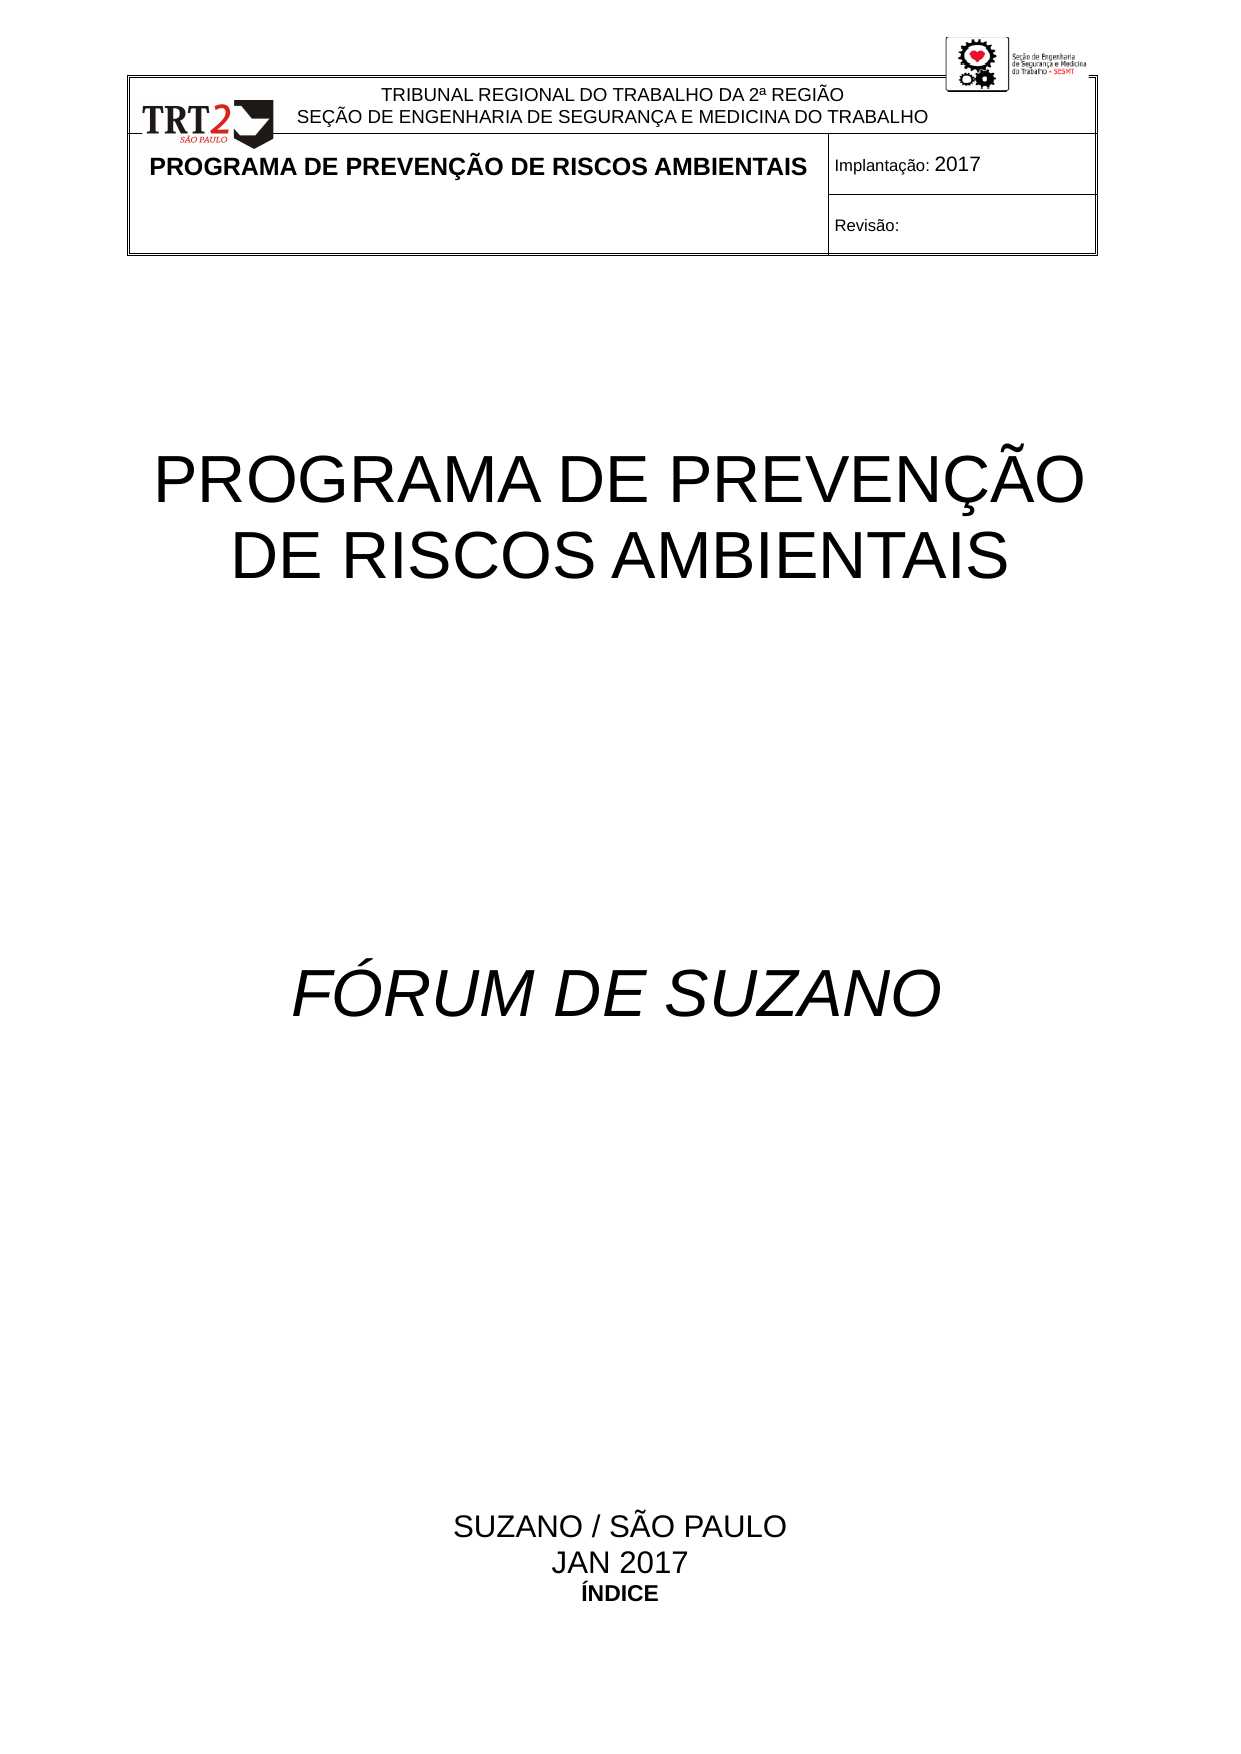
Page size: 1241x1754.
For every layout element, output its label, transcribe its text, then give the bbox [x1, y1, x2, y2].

text SUZANO / SÃO PAULO [136, 1508, 1104, 1544]
text FÓRUM DE SUZANO [136, 954, 1104, 1031]
text PROGRAMA DE PREVENÇÃO DE RISCOS AMBIENTAIS [136, 440, 1104, 593]
text JAN 2017 [136, 1544, 1104, 1580]
picture [142, 100, 274, 149]
picture [945, 37, 1089, 96]
text ÍNDICE [136, 1580, 1104, 1607]
